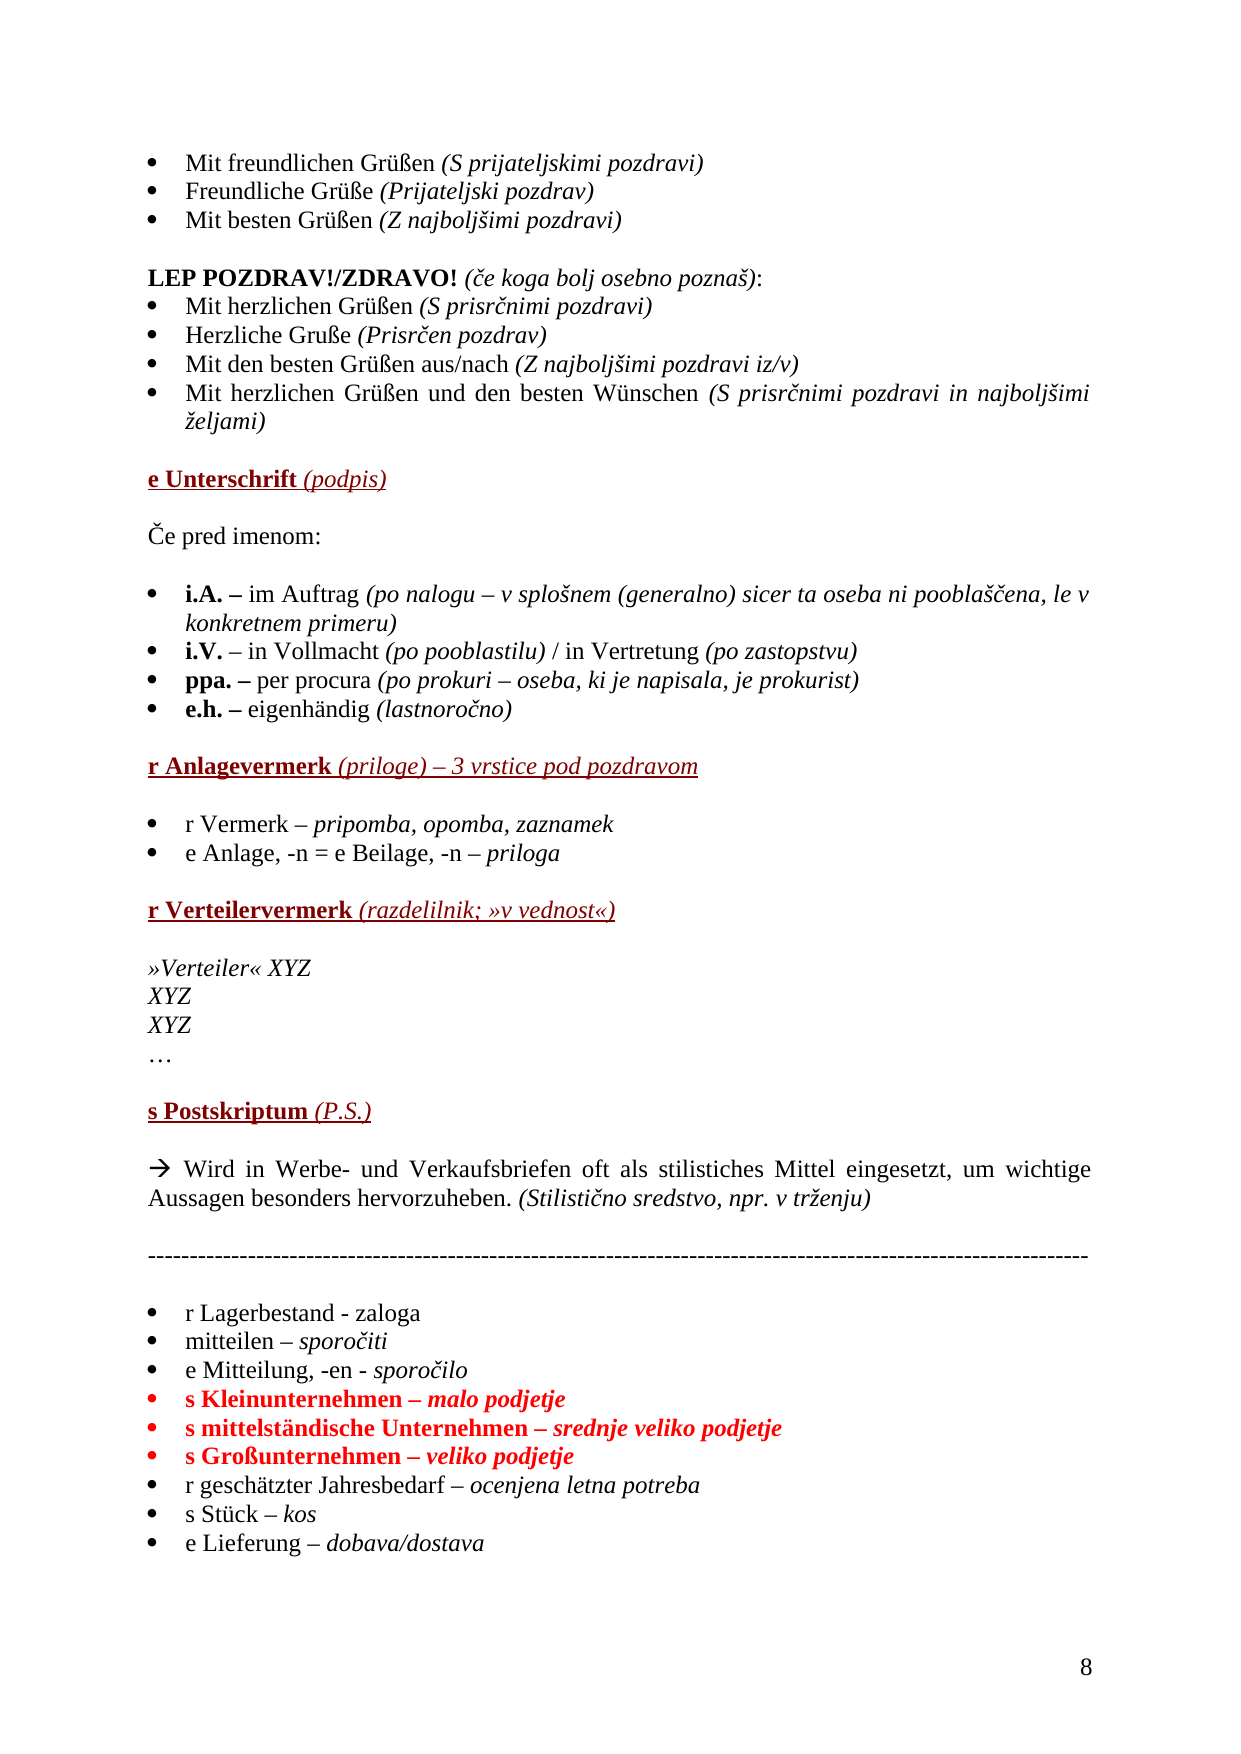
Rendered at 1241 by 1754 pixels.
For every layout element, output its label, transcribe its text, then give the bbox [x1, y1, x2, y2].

list e Mitteilung, -en - sporočilo [148, 1355, 1093, 1384]
list Mit den besten Grüßen aus/nach (Z najboljšimi pozdravi iz/v) [148, 349, 1093, 378]
list e.h. – eigenhändig (lastnoročno) [148, 694, 1093, 723]
list s Großunternehmen – veliko podjetje [148, 1441, 1093, 1470]
text XYZ [148, 981, 1093, 1010]
text r Verteilervermerk (razdelilnik; »v vednost«) [148, 895, 1093, 924]
text Če pred imenom: [148, 521, 1093, 550]
list s mittelständische Unternehmen – srednje veliko podjetje [148, 1413, 1093, 1441]
list Mit herzlichen Grüßen und den besten Wünschen (S prisrčnimi pozdravi in najboljšimi željami) [148, 378, 1093, 435]
text »Verteiler« XYZ [148, 953, 1093, 981]
text r Anlagevermerk (priloge) – 3 vrstice pod pozdravom [148, 751, 1093, 780]
list i.A. – im Auftrag (po nalogu – v splošnem (generalno) sicer ta oseba ni pooblaščena, le v konkretnem primeru) [148, 579, 1093, 636]
text XYZ [148, 1010, 1093, 1039]
text LEP POZDRAV!/ZDRAVO! (če koga bolj osebno poznaš): [148, 263, 1093, 291]
list s Stück – kos [148, 1499, 1093, 1528]
text e Unterschrift (podpis) [148, 464, 1093, 493]
list Freundliche Grüße (Prijateljski pozdrav) [148, 176, 1093, 205]
list Mit herzlichen Grüßen (S prisrčnimi pozdravi) [148, 291, 1093, 320]
list i.V. – in Vollmacht (po pooblastilu) / in Vertretung (po zastopstvu) [148, 636, 1093, 665]
list Mit freundlichen Grüßen (S prijateljskimi pozdravi) [148, 148, 1093, 176]
list Herzliche Gruße (Prisrčen pozdrav) [148, 320, 1093, 349]
list e Anlage, -n = e Beilage, -n – priloga [148, 838, 1093, 866]
list e Lieferung – dobava/dostava [148, 1528, 1093, 1556]
list ppa. – per procura (po prokuri – oseba, ki je napisala, je prokurist) [148, 665, 1093, 694]
list s Kleinunternehmen – malo podjetje [148, 1384, 1093, 1413]
text … [148, 1039, 1093, 1068]
list mitteilen – sporočiti [148, 1326, 1093, 1355]
text s Postskriptum (P.S.) [148, 1096, 1093, 1125]
list r geschätzter Jahresbedarf – ocenjena letna potreba [148, 1470, 1093, 1499]
list r Vermerk – pripomba, opomba, zaznamek [148, 809, 1093, 838]
list r Lagerbestand - zaloga [148, 1298, 1093, 1326]
text  Wird in Werbe- und Verkaufsbriefen oft als stilistiches Mittel eingesetzt, um wichtige Aussagen besonders hervorzuheben. (Stilistično sredstvo, npr. v trženju) [148, 1154, 1093, 1211]
text ----------------------------------------------------------------------------------------------------------------- [148, 1240, 1093, 1269]
list Mit besten Grüßen (Z najboljšimi pozdravi) [148, 205, 1093, 234]
